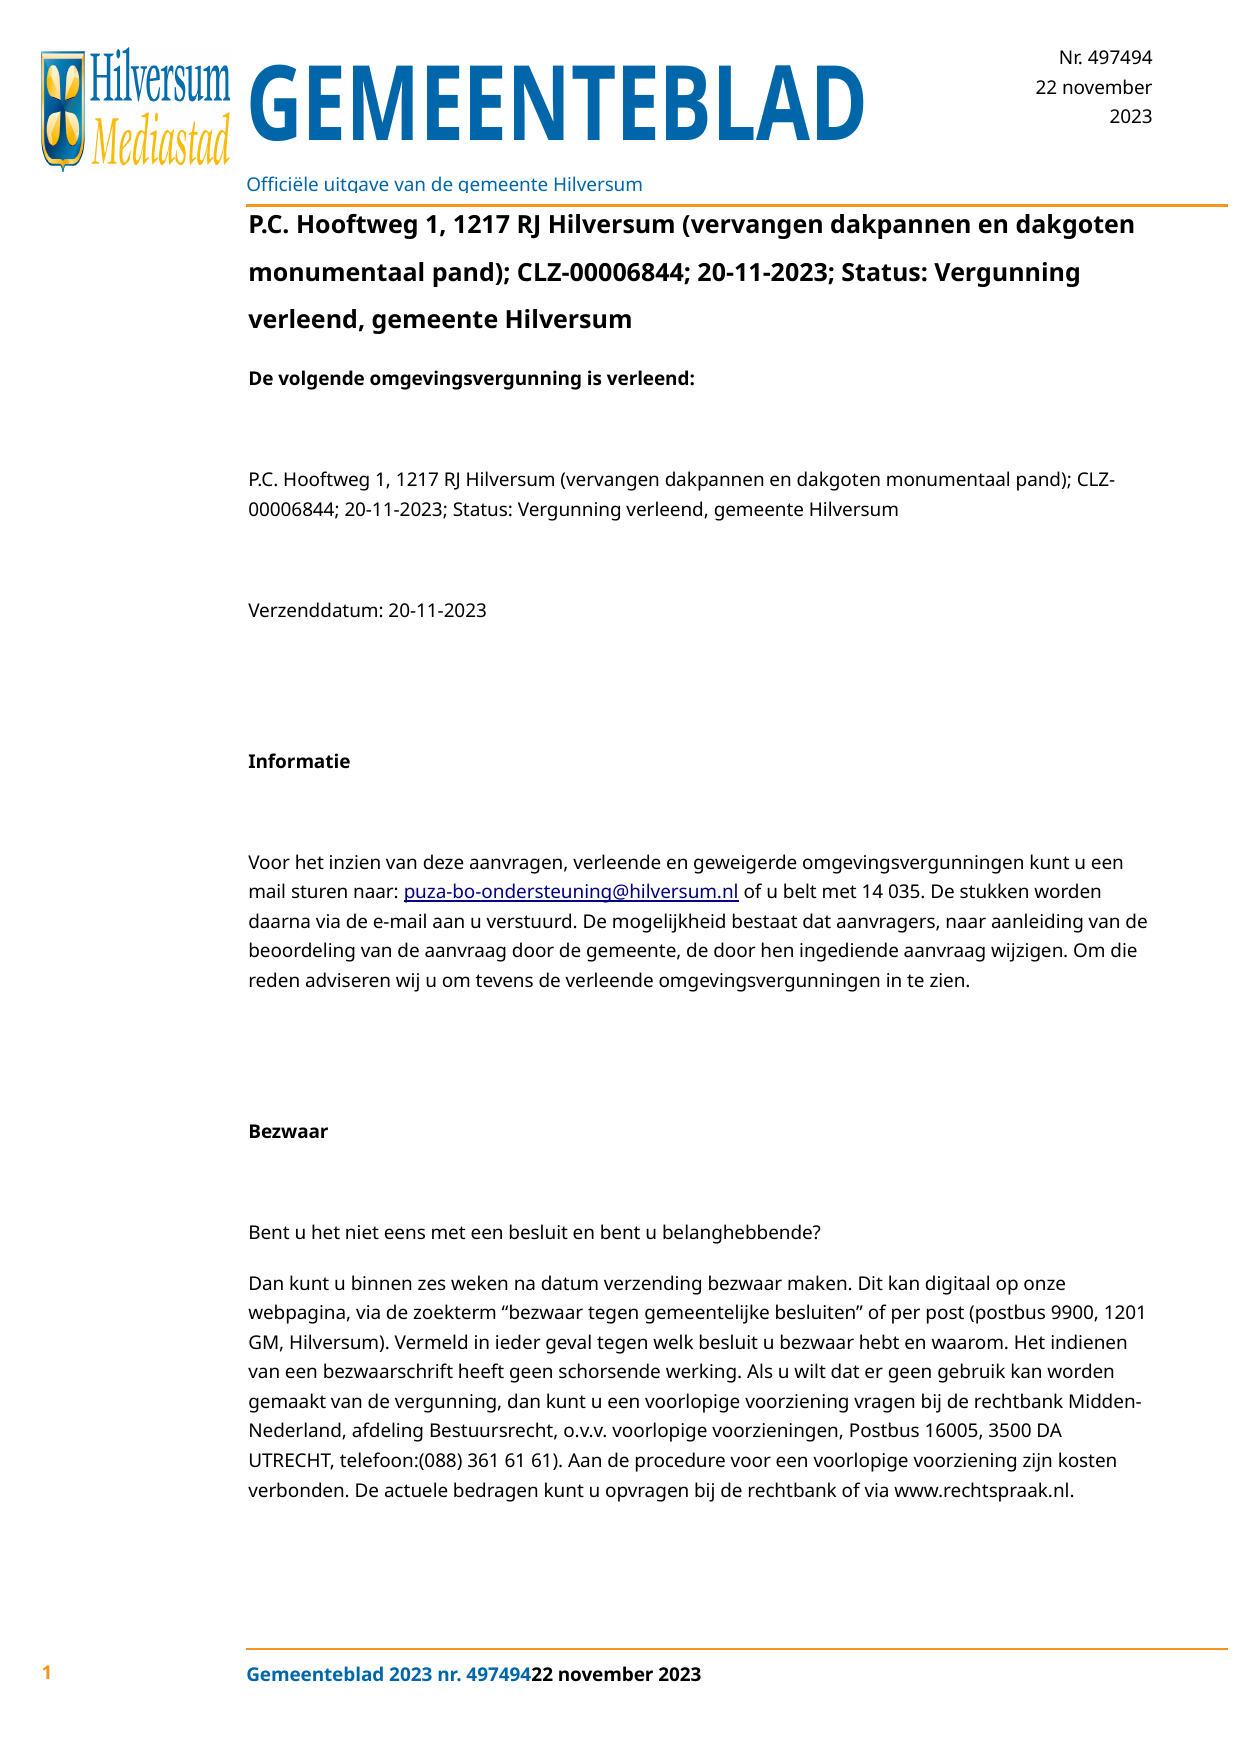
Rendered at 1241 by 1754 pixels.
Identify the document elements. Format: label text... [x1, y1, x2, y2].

text Dan kunt u binnen zes weken na datum verzending bezwaar maken. Dit kan digitaal op onze webpagina, via de zoekterm “bezwaar tegen gemeentelijke besluiten” of per post (postbus 9900, 1201 GM, Hilversum). Vermeld in ieder geval tegen welk besluit u bezwaar hebt en waarom. Het indienen van een bezwaarschrift heeft geen schorsende werking. Als u wilt dat er geen gebruik kan worden gemaakt van de vergunning, dan kunt u een voorlopige voorziening vragen bij de rechtbank Midden-Nederland, afdeling Bestuursrecht, o.v.v. voorlopige voorzieningen, Postbus 16005, 3500 DA UTRECHT, telefoon:(088) 361 61 61). Aan de procedure voor een voorlopige voorziening zijn kosten verbonden. De actuele bedragen kunt u opvragen bij de rechtbank of via www.rechtspraak.nl. [248, 1270, 1152, 1502]
text De volgende omgevingsvergunning is verleend: [248, 366, 1152, 391]
picture [41, 47, 231, 172]
text Voor het inzien van deze aanvragen, verleende en geweigerde omgevingsvergunningen kunt u een mail sturen naar: puza-bo-ondersteuning@hilversum.nl of u belt met 14 035. De stukken worden daarna via de e-mail aan u verstuurd. De mogelijkheid bestaat dat aanvragers, naar aanleiding van de beoordeling van de aanvraag door de gemeente, de door hen ingediende aanvraag wijzigen. Om die reden adviseren wij u om tevens de verleende omgevingsvergunningen in te zien. [248, 849, 1152, 993]
text Bezwaar [248, 1118, 1152, 1144]
text Verzenddatum: 20-11-2023 [248, 597, 1152, 622]
text Bent u het niet eens met een besluit en bent u belanghebbende? [248, 1219, 1152, 1245]
text Informatie [248, 748, 1152, 774]
text P.C. Hooftweg 1, 1217 RJ Hilversum (vervangen dakpannen en dakgoten monumentaal pand); CLZ-00006844; 20-11-2023; Status: Vergunning verleend, gemeente Hilversum [248, 466, 1152, 522]
text P.C. Hooftweg 1, 1217 RJ Hilversum (vervangen dakpannen en dakgoten monumentaal pand); CLZ-00006844; 20-11-2023; Status: Vergunning verleend, gemeente Hilversum [248, 207, 1152, 336]
